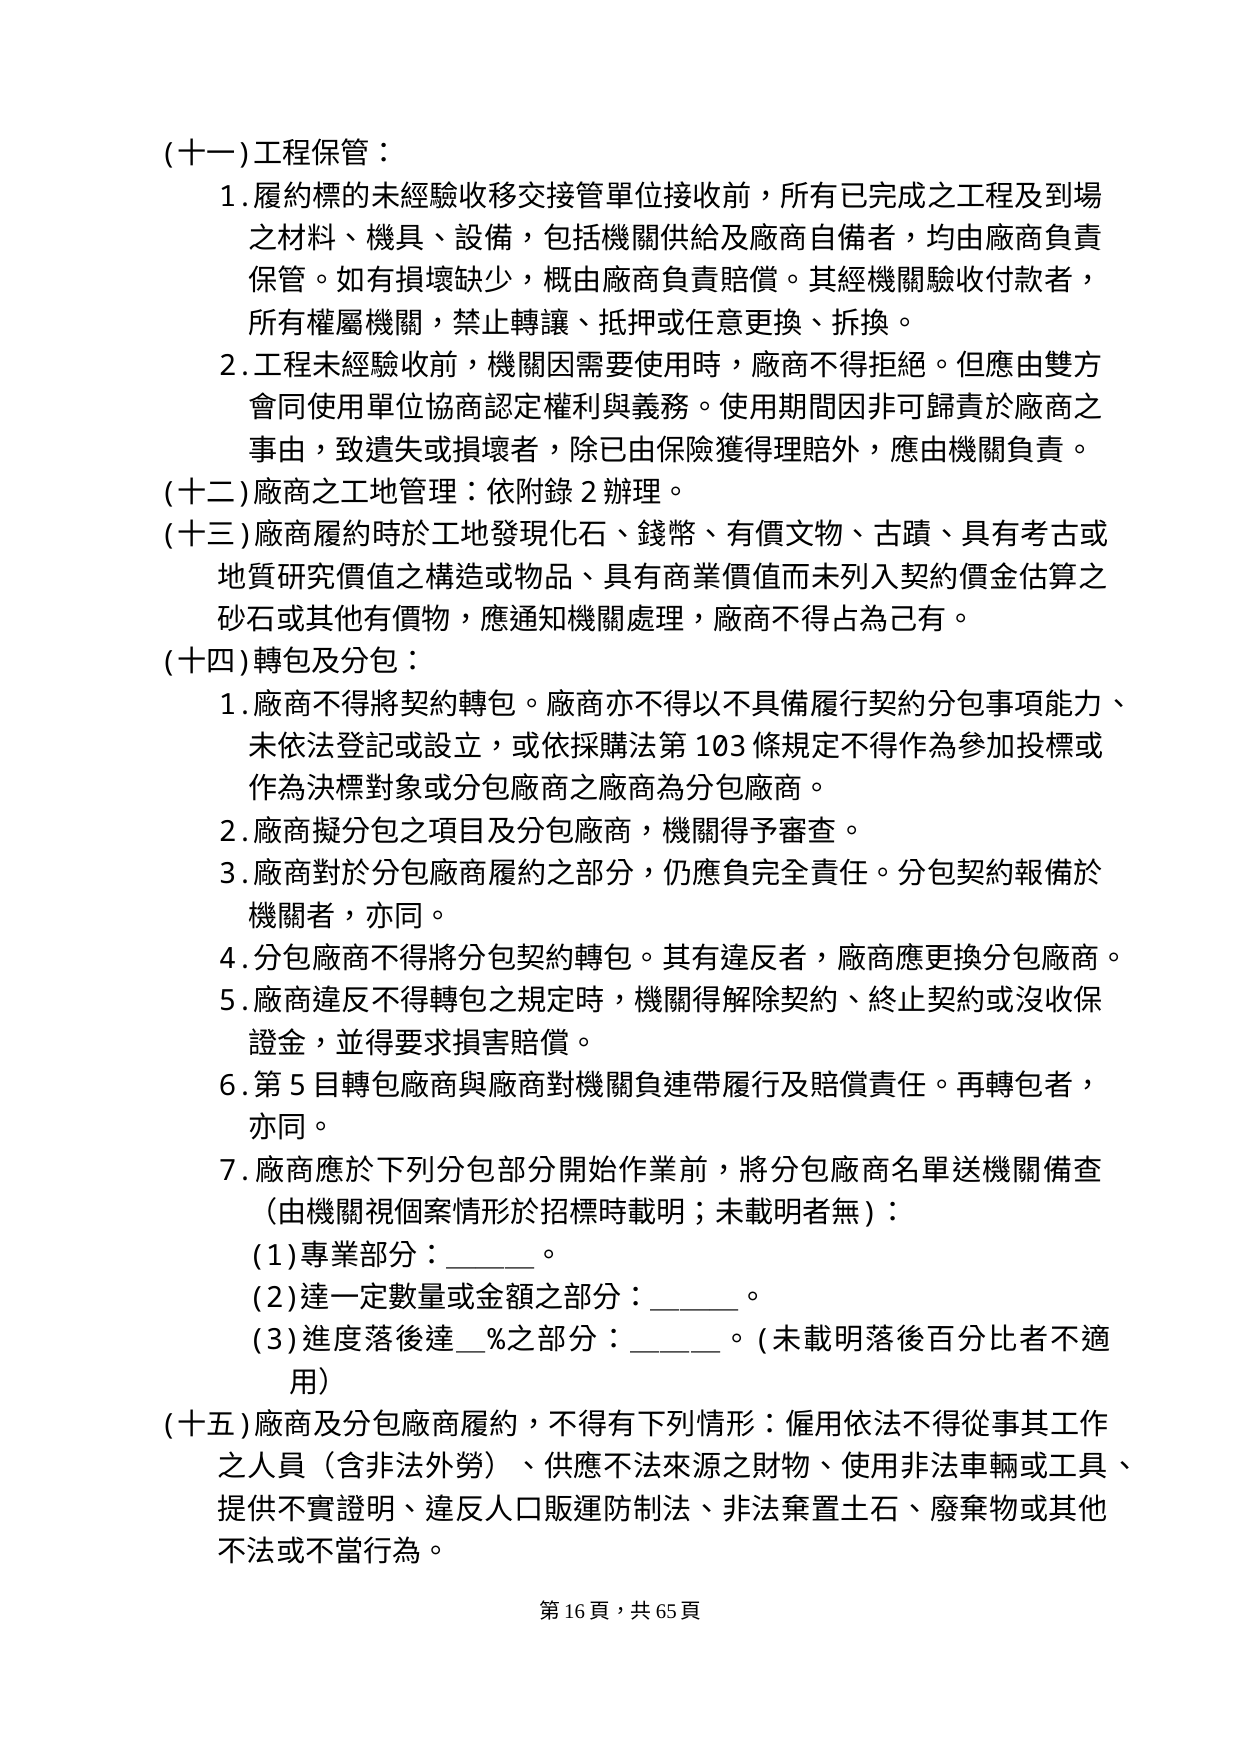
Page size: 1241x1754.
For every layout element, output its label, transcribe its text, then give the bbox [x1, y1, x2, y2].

text (3)進度落後達＿%之部分：＿＿＿。(未載明落後百分比者不適用） [248, 1316, 1110, 1401]
text 6.第5目轉包廠商與廠商對機關負連帶履行及賠償責任。再轉包者，亦同。 [218, 1062, 1104, 1146]
text (2)達一定數量或金額之部分：＿＿＿。 [248, 1273, 1110, 1316]
text (十四)轉包及分包： [159, 638, 1110, 680]
text (十二)廠商之工地管理：依附錄2辦理。 [159, 468, 1110, 511]
text 1.履約標的未經驗收移交接管單位接收前，所有已完成之工程及到場之材料、機具、設備，包括機關供給及廠商自備者，均由廠商負責保管。如有損壞缺少，概由廠商負責賠償。其經機關驗收付款者，所有權屬機關，禁止轉讓、抵押或任意更換、拆換。 [218, 172, 1104, 342]
text 2.工程未經驗收前，機關因需要使用時，廠商不得拒絕。但應由雙方會同使用單位協商認定權利與義務。使用期間因非可歸責於廠商之事由，致遺失或損壞者，除已由保險獲得理賠外，應由機關負責。 [218, 342, 1104, 468]
text (十五)廠商及分包廠商履約，不得有下列情形：僱用依法不得從事其工作之人員（含非法外勞）、供應不法來源之財物、使用非法車輛或工具、提供不實證明、違反人口販運防制法、非法棄置土石、廢棄物或其他不法或不當行為。 [159, 1401, 1110, 1570]
text 3.廠商對於分包廠商履約之部分，仍應負完全責任。分包契約報備於機關者，亦同。 [218, 850, 1104, 934]
text (十三)廠商履約時於工地發現化石、錢幣、有價文物、古蹟、具有考古或地質研究價值之構造或物品、具有商業價值而未列入契約價金估算之砂石或其他有價物，應通知機關處理，廠商不得占為己有。 [159, 511, 1110, 638]
text 2.廠商擬分包之項目及分包廠商，機關得予審查。 [218, 807, 1104, 850]
text 5.廠商違反不得轉包之規定時，機關得解除契約、終止契約或沒收保證金，並得要求損害賠償。 [218, 977, 1104, 1062]
text 4.分包廠商不得將分包契約轉包。其有違反者，廠商應更換分包廠商。 [218, 934, 1104, 977]
text 1.廠商不得將契約轉包。廠商亦不得以不具備履行契約分包事項能力、未依法登記或設立，或依採購法第103條規定不得作為參加投標或作為決標對象或分包廠商之廠商為分包廠商。 [218, 680, 1104, 807]
text (十一)工程保管： [159, 130, 1110, 172]
text 7.廠商應於下列分包部分開始作業前，將分包廠商名單送機關備查（由機關視個案情形於招標時載明；未載明者無)： [218, 1146, 1104, 1231]
text (1)專業部分：＿＿＿。 [248, 1231, 1110, 1273]
